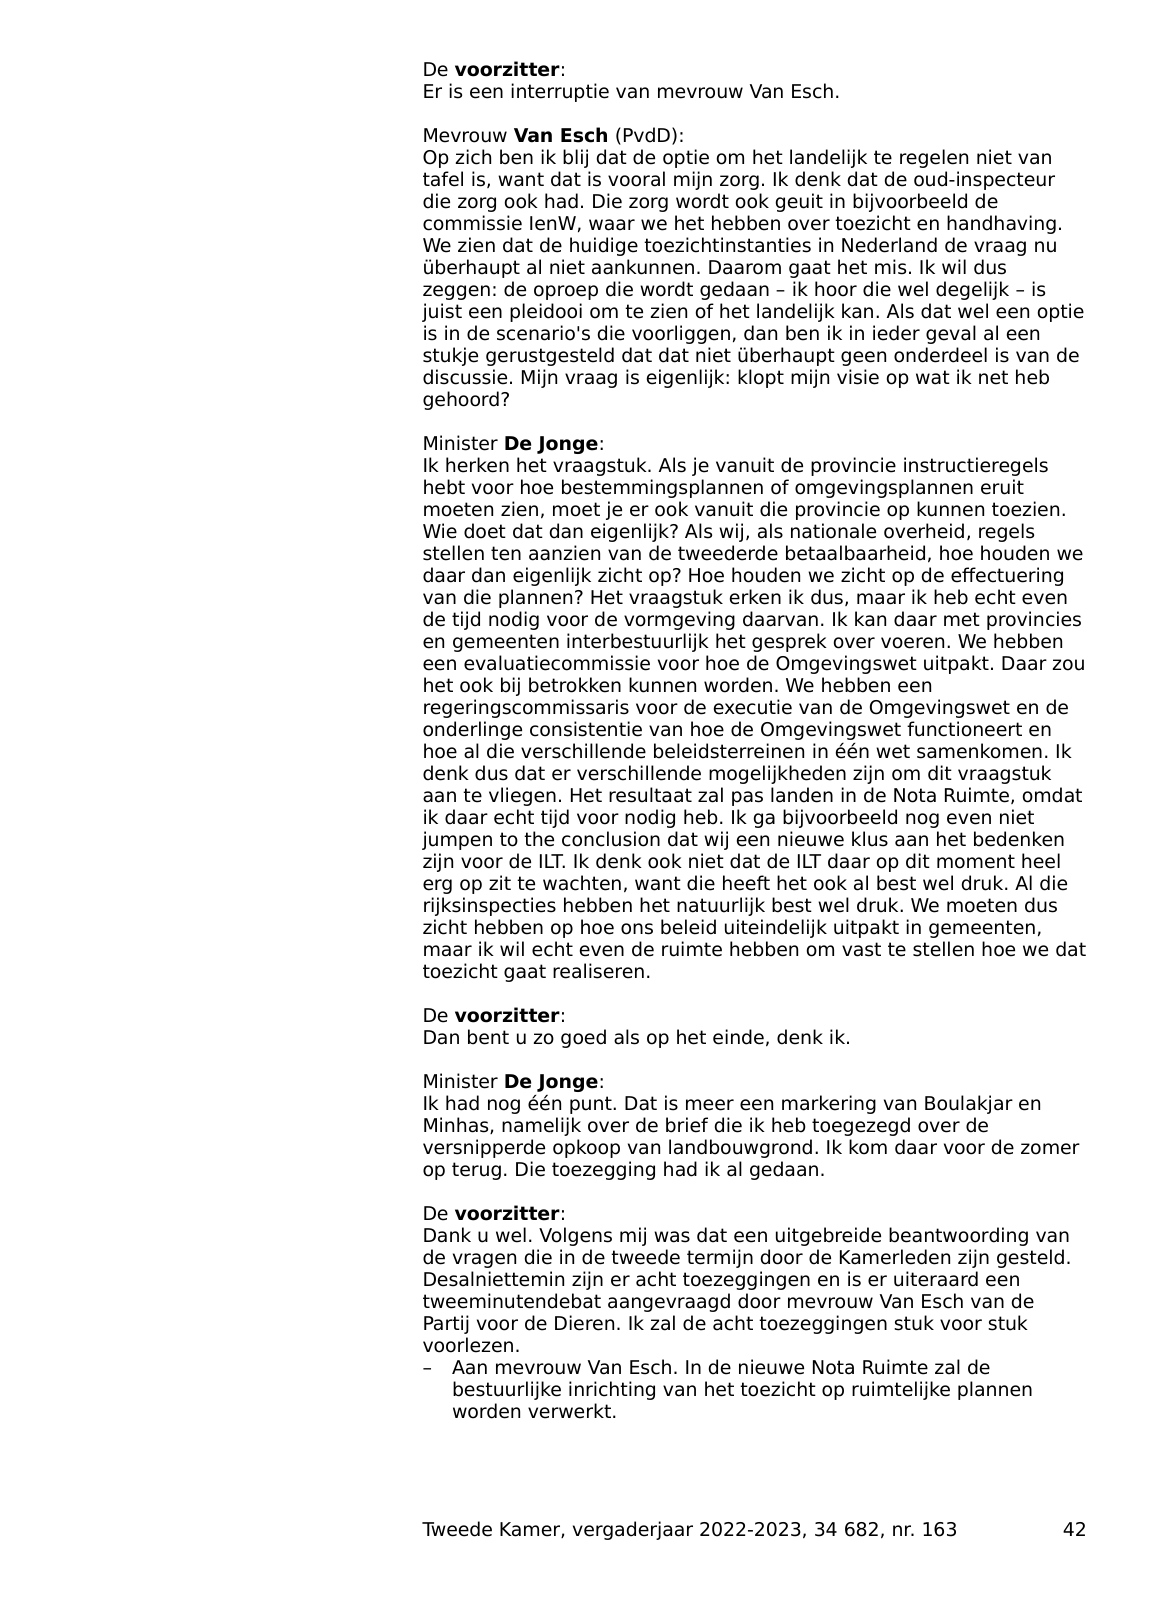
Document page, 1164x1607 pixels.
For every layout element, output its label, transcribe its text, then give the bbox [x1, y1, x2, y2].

text De voorzitter: [422, 1005, 1087, 1027]
text Er is een interruptie van mevrouw Van Esch. [422, 81, 1087, 103]
text Mevrouw Van Esch (PvdD): [422, 125, 1087, 147]
text Minister De Jonge: [422, 1071, 1087, 1093]
text De voorzitter: [422, 59, 1087, 81]
text Ik had nog één punt. Dat is meer een markering van Boulakjar en Minhas, namelijk over de brief die ik heb toegezegd over de versnipperde opkoop van landbouwgrond. Ik kom daar voor de zomer op terug. Die toezegging had ik al gedaan. [422, 1093, 1087, 1181]
text Dank u wel. Volgens mij was dat een uitgebreide beantwoording van de vragen die in de tweede termijn door de Kamerleden zijn gesteld. Desalniettemin zijn er acht toezeggingen en is er uiteraard een tweeminutendebat aangevraagd door mevrouw Van Esch van de Partij voor de Dieren. Ik zal de acht toezeggingen stuk voor stuk voorlezen. [422, 1225, 1087, 1357]
text De voorzitter: [422, 1203, 1087, 1225]
text Minister De Jonge: [422, 433, 1087, 455]
text Dan bent u zo goed als op het einde, denk ik. [422, 1027, 1087, 1049]
text Ik herken het vraagstuk. Als je vanuit de provincie instructieregels hebt voor hoe bestemmingsplannen of omgevingsplannen eruit moeten zien, moet je er ook vanuit die provincie op kunnen toezien. Wie doet dat dan eigenlijk? Als wij, als nationale overheid, regels stellen ten aanzien van de tweederde betaalbaarheid, hoe houden we daar dan eigenlijk zicht op? Hoe houden we zicht op de effectuering van die plannen? Het vraagstuk erken ik dus, maar ik heb echt even de tijd nodig voor de vormgeving daarvan. Ik kan daar met provincies en gemeenten interbestuurlijk het gesprek over voeren. We hebben een evaluatiecommissie voor hoe de Omgevingswet uitpakt. Daar zou het ook bij betrokken kunnen worden. We hebben een regeringscommissaris voor de executie van de Omgevingswet en de onderlinge consistentie van hoe de Omgevingswet functioneert en hoe al die verschillende beleidsterreinen in één wet samenkomen. Ik denk dus dat er verschillende mogelijkheden zijn om dit vraagstuk aan te vliegen. Het resultaat zal pas landen in de Nota Ruimte, omdat ik daar echt tijd voor nodig heb. Ik ga bijvoorbeeld nog even niet jumpen to the conclusion dat wij een nieuwe klus aan het bedenken zijn voor de ILT. Ik denk ook niet dat de ILT daar op dit moment heel erg op zit te wachten, want die heeft het ook al best wel druk. Al die rijksinspecties hebben het natuurlijk best wel druk. We moeten dus zicht hebben op hoe ons beleid uiteindelijk uitpakt in gemeenten, maar ik wil echt even de ruimte hebben om vast te stellen hoe we dat toezicht gaat realiseren. [422, 455, 1087, 983]
text Op zich ben ik blij dat de optie om het landelijk te regelen niet van tafel is, want dat is vooral mijn zorg. Ik denk dat de oud-inspecteur die zorg ook had. Die zorg wordt ook geuit in bijvoorbeeld de commissie IenW, waar we het hebben over toezicht en handhaving. We zien dat de huidige toezichtinstanties in Nederland de vraag nu überhaupt al niet aankunnen. Daarom gaat het mis. Ik wil dus zeggen: de oproep die wordt gedaan – ik hoor die wel degelijk – is juist een pleidooi om te zien of het landelijk kan. Als dat wel een optie is in de scenario's die voorliggen, dan ben ik in ieder geval al een stukje gerustgesteld dat dat niet überhaupt geen onderdeel is van de discussie. Mijn vraag is eigenlijk: klopt mijn visie op wat ik net heb gehoord? [422, 147, 1087, 411]
text – Aan mevrouw Van Esch. In de nieuwe Nota Ruimte zal de bestuurlijke inrichting van het toezicht op ruimtelijke plannen worden verwerkt. [422, 1357, 1087, 1423]
